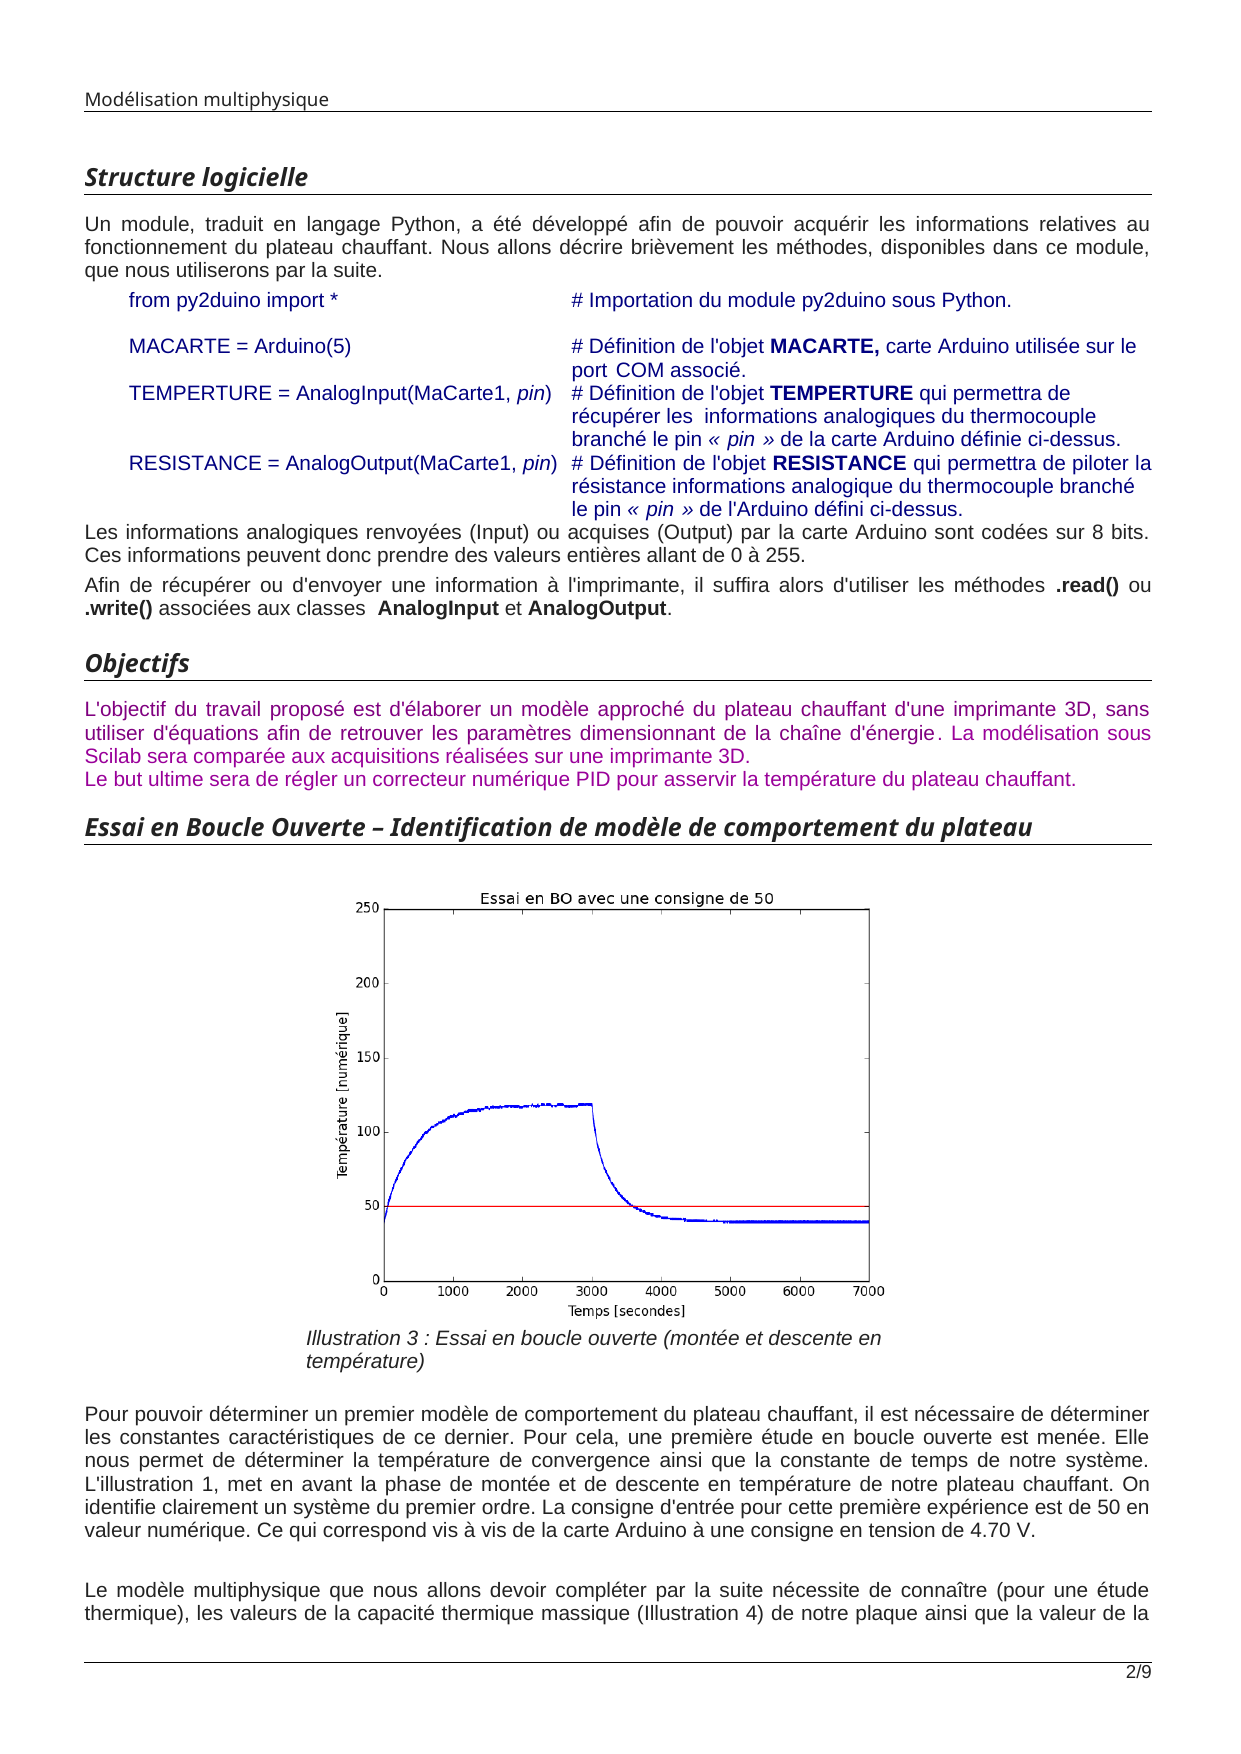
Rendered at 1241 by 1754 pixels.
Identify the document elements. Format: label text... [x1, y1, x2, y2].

subtitle Objectifs [84, 646, 1152, 680]
text MACARTE = Arduino(5) # Définition de l'objet MACARTE, carte Arduino utilisée sur le port COM associé. [84, 335, 1152, 381]
picture [305, 862, 931, 1327]
text L'objectif du travail proposé est d'élaborer un modèle approché du plateau chauffant d'une imprimante 3D, sans utiliser d'équations afin de retrouver les paramètres dimensionnant de la chaîne d'énergie. La modélisation sous Scilab sera comparée aux acquisitions réalisées sur une imprimante 3D. [84, 698, 1152, 768]
text Illustration 3 : Essai en boucle ouverte (montée et descente en température) [306, 1327, 930, 1373]
text from py2duino import * # Importation du module py2duino sous Python. [84, 288, 1152, 312]
text TEMPERTURE = AnalogInput(MaCarte1, pin) # Définition de l'objet TEMPERTURE qui permettra de récupérer les informations analogiques du thermocouple branché le pin « pin » de la carte Arduino définie ci-dessus. [84, 381, 1152, 451]
text Les informations analogiques renvoyées (Input) ou acquises (Output) par la carte Arduino sont codées sur 8 bits. Ces informations peuvent donc prendre des valeurs entières allant de 0 à 255. [84, 521, 1152, 567]
text Pour pouvoir déterminer un premier modèle de comportement du plateau chauffant, il est nécessaire de déterminer les constantes caractéristiques de ce dernier. Pour cela, une première étude en boucle ouverte est menée. Elle nous permet de déterminer la température de convergence ainsi que la constante de temps de notre système. L'illustration 1, met en avant la phase de montée et de descente en température de notre plateau chauffant. On identifie clairement un système du premier ordre. La consigne d'entrée pour cette première expérience est de 50 en valeur numérique. Ce qui correspond vis à vis de la carte Arduino à une consigne en tension de 4.70 V. [84, 1403, 1152, 1542]
text Un module, traduit en langage Python, a été développé afin de pouvoir acquérir les informations relatives au fonctionnement du plateau chauffant. Nous allons décrire brièvement les méthodes, disponibles dans ce module, que nous utiliserons par la suite. [84, 212, 1152, 282]
text Le modèle multiphysique que nous allons devoir compléter par la suite nécessite de connaître (pour une étude thermique), les valeurs de la capacité thermique massique (Illustration 4) de notre plaque ainsi que la valeur de la [84, 1578, 1152, 1624]
text RESISTANCE = AnalogOutput(MaCarte1, pin) # Définition de l'objet RESISTANCE qui permettra de piloter la résistance informations analogique du thermocouple branché le pin « pin » de l'Arduino défini ci-dessus. [84, 451, 1152, 521]
text Afin de récupérer ou d'envoyer une information à l'imprimante, il suffira alors d'utiliser les méthodes .read() ou .write() associées aux classes AnalogInput et AnalogOutput. [84, 574, 1152, 620]
subtitle Essai en Boucle Ouverte – Identification de modèle de comportement du plateau [84, 810, 1152, 844]
subtitle Structure logicielle [84, 160, 1152, 194]
text Le but ultime sera de régler un correcteur numérique PID pour asservir la température du plateau chauffant. [84, 768, 1152, 791]
